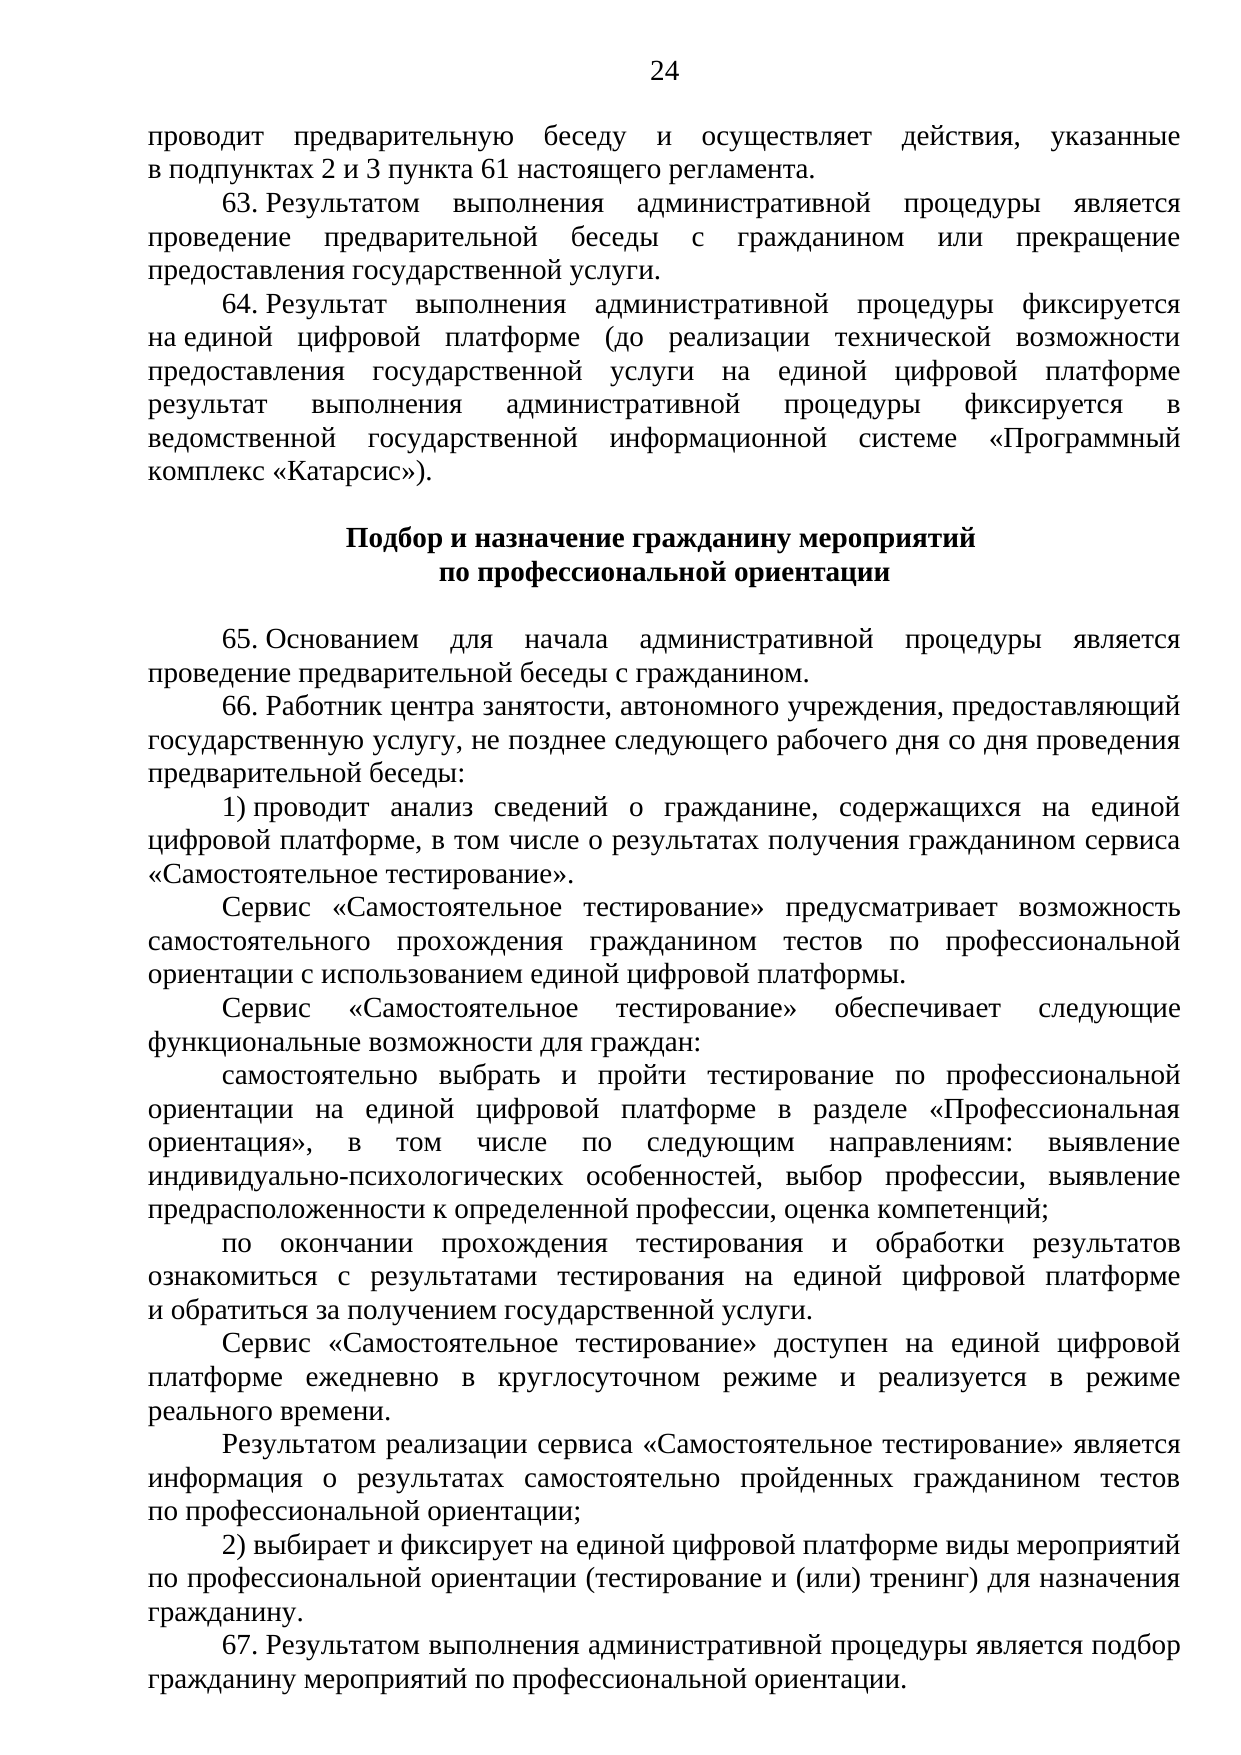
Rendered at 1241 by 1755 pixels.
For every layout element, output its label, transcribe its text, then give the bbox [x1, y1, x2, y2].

text 2) выбирает и фиксирует на единой цифровой платформе виды мероприятий по профессиональной ориентации (тестирование и (или) тренинг) для назначения гражданину. [148, 1527, 1181, 1627]
text 66. Работник центра занятости, автономного учреждения, предоставляющий государственную услугу, не позднее следующего рабочего дня со дня проведения предварительной беседы: [148, 688, 1181, 789]
text Подбор и назначение гражданину мероприятий по профессиональной ориентации [148, 521, 1181, 588]
text проводит предварительную беседу и осуществляет действия, указанные в подпунктах 2 и 3 пункта 61 настоящего регламента. [148, 118, 1181, 185]
text 63. Результатом выполнения административной процедуры является проведение предварительной беседы с гражданином или прекращение предоставления государственной услуги. [148, 185, 1181, 286]
text Результатом реализации сервиса «Самостоятельное тестирование» является информация о результатах самостоятельно пройденных гражданином тестов по профессиональной ориентации; [148, 1426, 1181, 1527]
text Сервис «Самостоятельное тестирование» обеспечивает следующие функциональные возможности для граждан: [148, 990, 1181, 1057]
text Сервис «Самостоятельное тестирование» доступен на единой цифровой платформе ежедневно в круглосуточном режиме и реализуется в режиме реального времени. [148, 1326, 1181, 1426]
text 1) проводит анализ сведений о гражданине, содержащихся на единой цифровой платформе, в том числе о результатах получения гражданином сервиса «Самостоятельное тестирование». [148, 789, 1181, 889]
text по окончании прохождения тестирования и обработки результатов ознакомиться с результатами тестирования на единой цифровой платформе и обратиться за получением государственной услуги. [148, 1225, 1181, 1326]
text самостоятельно выбрать и пройти тестирование по профессиональной ориентации на единой цифровой платформе в разделе «Профессиональная ориентация», в том числе по следующим направлениям: выявление индивидуально-психологических особенностей, выбор профессии, выявление предрасположенности к определенной профессии, оценка компетенций; [148, 1057, 1181, 1225]
text 64. Результат выполнения административной процедуры фиксируется на единой цифровой платформе (до реализации технической возможности предоставления государственной услуги на единой цифровой платформе результат выполнения административной процедуры фиксируется в ведомственной государственной информационной системе «Программный комплекс «Катарсис»). [148, 286, 1181, 487]
text 65. Основанием для начала административной процедуры является проведение предварительной беседы с гражданином. [148, 621, 1181, 688]
text 67. Результатом выполнения административной процедуры является подбор гражданину мероприятий по профессиональной ориентации. [148, 1627, 1181, 1694]
text Сервис «Самостоятельное тестирование» предусматривает возможность самостоятельного прохождения гражданином тестов по профессиональной ориентации с использованием единой цифровой платформы. [148, 889, 1181, 990]
